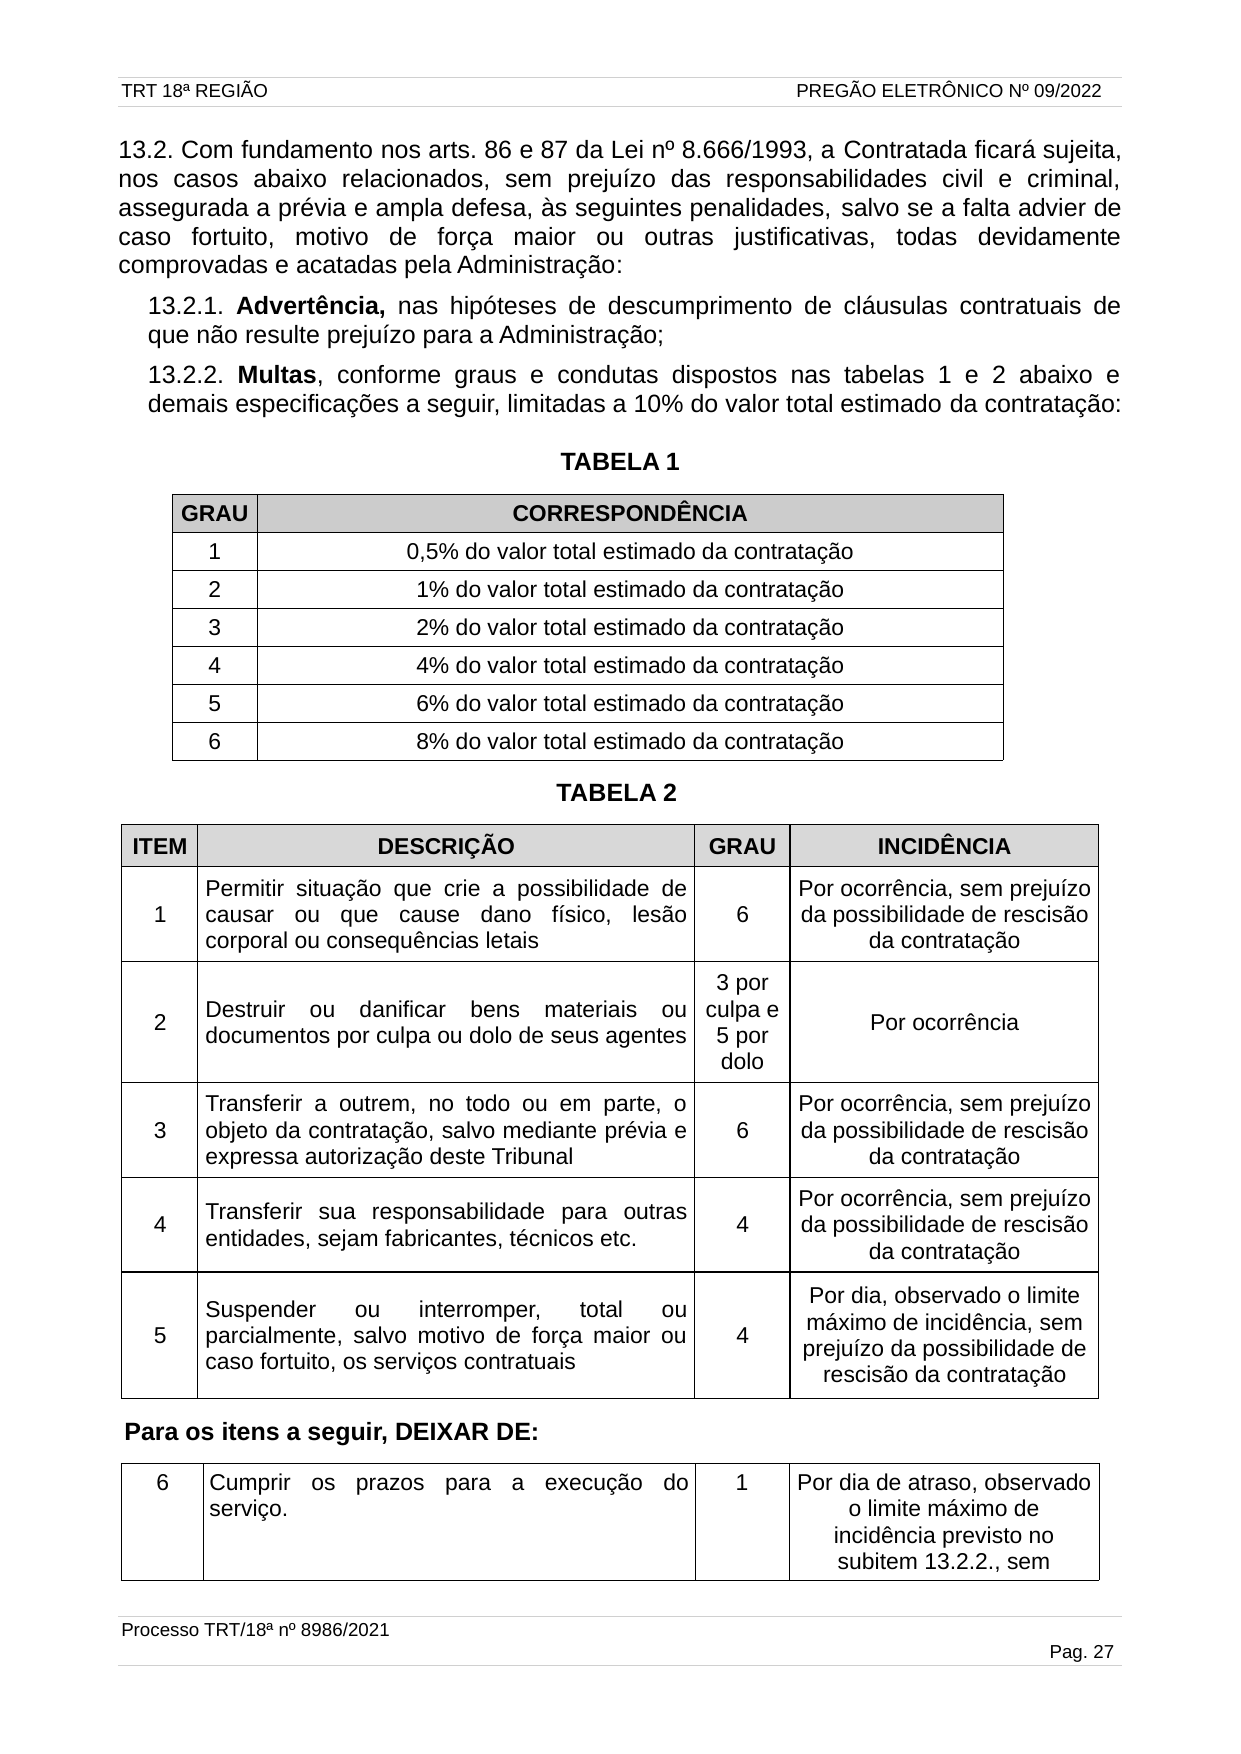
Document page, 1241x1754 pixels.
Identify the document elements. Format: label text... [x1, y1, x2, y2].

text TABELA 1 [118, 447, 1122, 476]
table_header DESCRIÇÃO [198, 825, 694, 866]
text TABELA 2 [118, 778, 1122, 807]
text 13.2.2. Multas, conforme graus e condutas dispostos nas tabelas 1 e 2 abaixo e demais especificações a seguir, limitadas a 10% do valor total estimado da contratação: [148, 360, 1122, 418]
table_cell 3 por culpa e 5 por dolo [695, 962, 789, 1082]
table_cell 6 [173, 723, 257, 760]
table_cell 5 [173, 685, 257, 722]
table_cell Por ocorrência [791, 962, 1098, 1082]
table_cell 1% do valor total estimado da contratação [258, 571, 1003, 608]
table_header 6 [122, 1464, 203, 1580]
table_cell Permitir situação que crie a possibilidade de causar ou que cause dano físico, lesão corporal ou consequências letais [198, 867, 694, 961]
table_cell 8% do valor total estimado da contratação [258, 723, 1003, 760]
table_cell Por ocorrência, sem prejuízo da possibilidade de rescisão da contratação [791, 1083, 1098, 1177]
table_cell Transferir a outrem, no todo ou em parte, o objeto da contratação, salvo mediante prévia e expressa autorização deste Tribunal [198, 1083, 694, 1177]
table_cell Por ocorrência, sem prejuízo da possibilidade de rescisão da contratação [791, 1178, 1098, 1271]
table_header GRAU [695, 825, 789, 866]
table_cell 2 [122, 962, 197, 1082]
table_cell 0,5% do valor total estimado da contratação [258, 533, 1003, 570]
table_cell 4 [173, 647, 257, 684]
table_header CORRESPONDÊNCIA [258, 495, 1003, 532]
table_cell 4 [695, 1273, 789, 1398]
table_cell 6 [695, 1083, 789, 1177]
table_cell 3 [173, 609, 257, 646]
table_cell 2 [173, 571, 257, 608]
text 13.2. Com fundamento nos arts. 86 e 87 da Lei nº 8.666/1993, a Contratada ficará sujeita, nos casos abaixo relacionados, sem prejuízo das responsabilidades civil e criminal, assegurada a prévia e ampla defesa, às seguintes penalidades, salvo se a falta advier de caso fortuito, motivo de força maior ou outras justificativas, todas devidamente comprovadas e acatadas pela Administração: [118, 136, 1122, 279]
table_cell 4 [695, 1178, 789, 1271]
table_header Cumprir os prazos para a execução do serviço. [204, 1464, 695, 1580]
table_header INCIDÊNCIA [791, 825, 1098, 866]
text Para os itens a seguir, DEIXAR DE: [124, 1416, 1122, 1445]
table_cell 4 [122, 1178, 197, 1271]
table_cell Por dia, observado o limite máximo de incidência, sem prejuízo da possibilidade de rescisão da contratação [791, 1273, 1098, 1398]
table_header Por dia de atraso, observado o limite máximo de incidência previsto no subitem 13.2.2., sem [790, 1464, 1099, 1580]
table_cell 6% do valor total estimado da contratação [258, 685, 1003, 722]
table_cell 2% do valor total estimado da contratação [258, 609, 1003, 646]
table_header ITEM [122, 825, 197, 866]
table_cell Destruir ou danificar bens materiais ou documentos por culpa ou dolo de seus agentes [198, 962, 694, 1082]
table_cell 4% do valor total estimado da contratação [258, 647, 1003, 684]
table_cell Transferir sua responsabilidade para outras entidades, sejam fabricantes, técnicos etc. [198, 1178, 694, 1271]
table_cell Suspender ou interromper, total ou parcialmente, salvo motivo de força maior ou caso fortuito, os serviços contratuais [198, 1273, 694, 1398]
table_cell 3 [122, 1083, 197, 1177]
table_header GRAU [173, 495, 257, 532]
table_cell 1 [173, 533, 257, 570]
table_cell 1 [122, 867, 197, 961]
text 13.2.1. Advertência, nas hipóteses de descumprimento de cláusulas contratuais de que não resulte prejuízo para a Administração; [148, 291, 1122, 348]
table_header 1 [696, 1464, 789, 1580]
table_cell 5 [122, 1273, 197, 1398]
table_cell 6 [695, 867, 789, 961]
table_cell Por ocorrência, sem prejuízo da possibilidade de rescisão da contratação [791, 867, 1098, 961]
